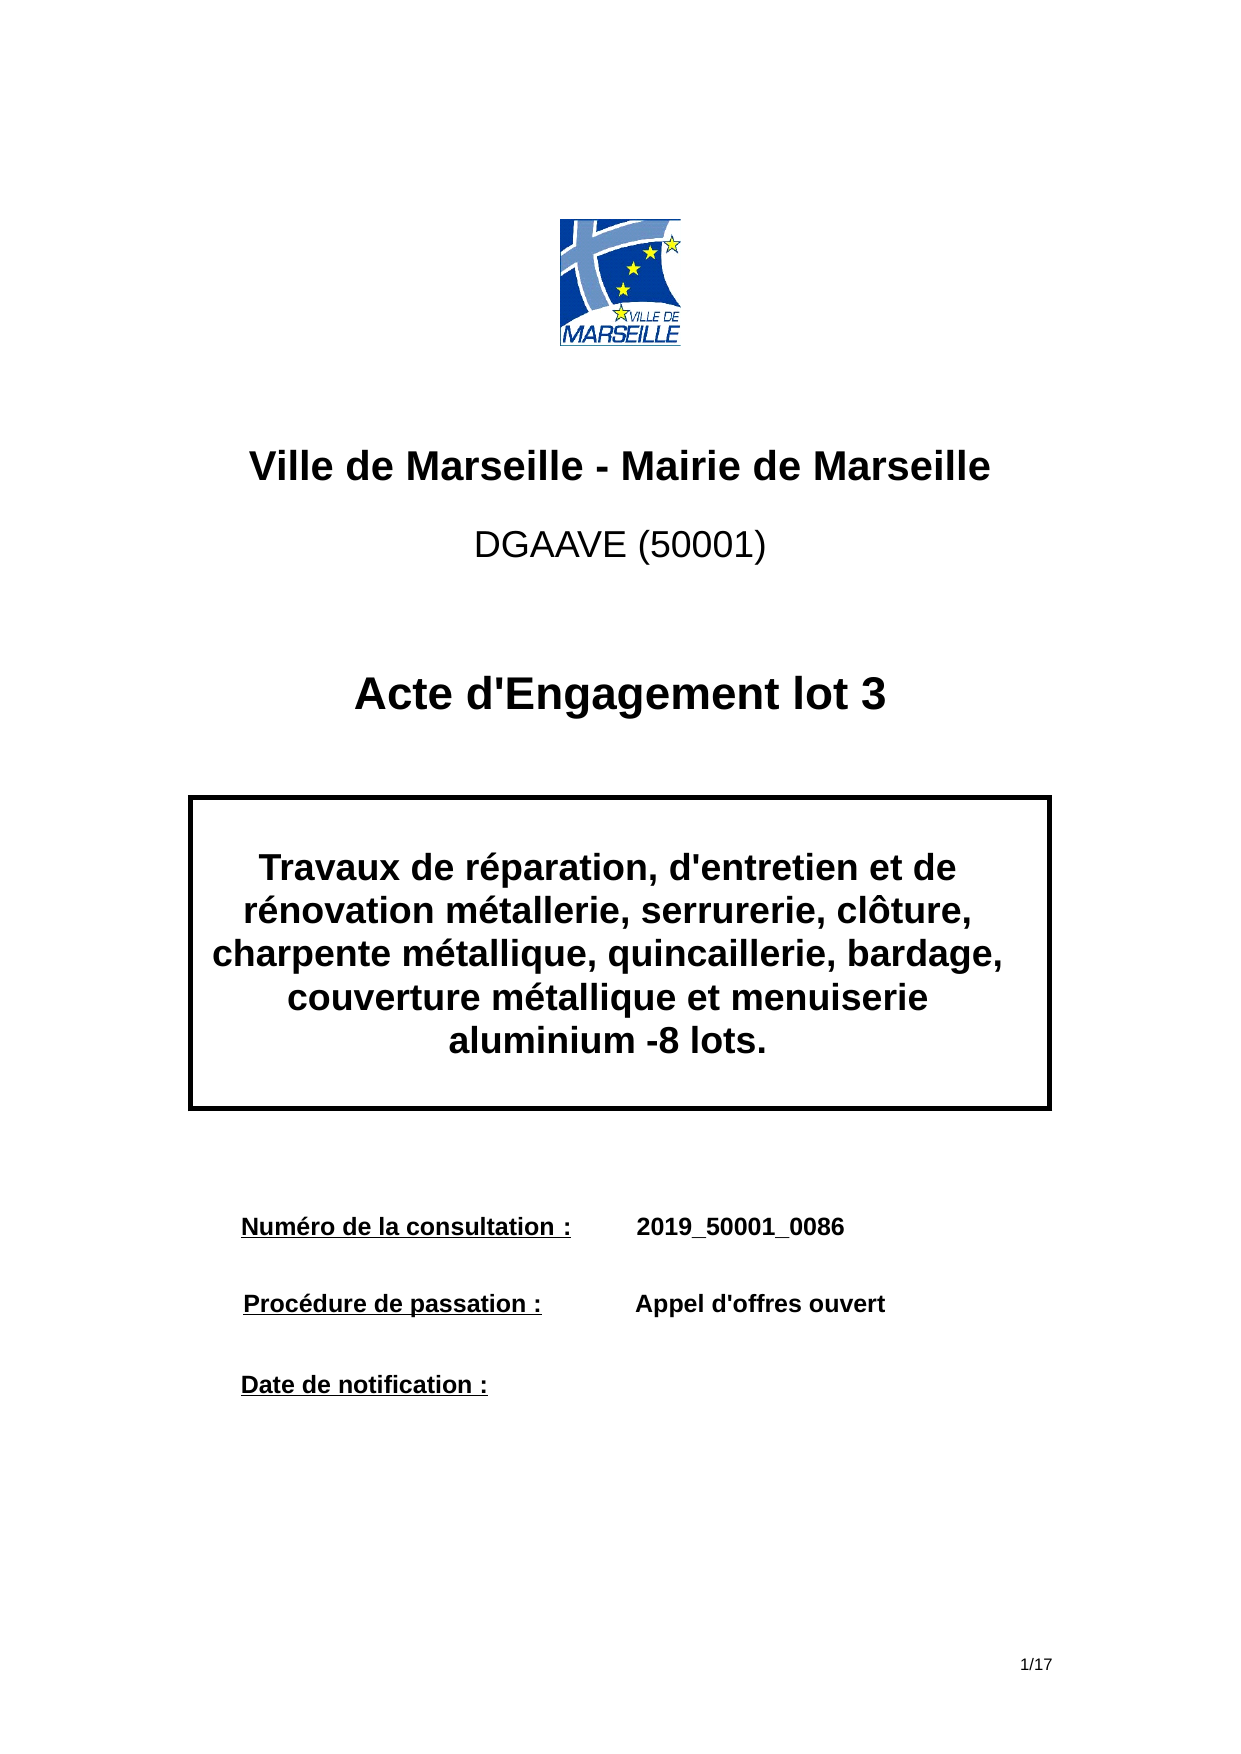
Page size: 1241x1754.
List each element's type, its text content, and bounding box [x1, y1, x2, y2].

text DGAAVE (50001) [188, 523, 1052, 566]
text Procédure de passation : Appel d'offres ouvert [243, 1289, 1052, 1318]
text Ville de Marseille - Mairie de Marseille [188, 441, 1052, 489]
text Acte d'Engagement lot 3 [188, 667, 1052, 719]
text Numéro de la consultation : 2019_50001_0086 [241, 1212, 1052, 1241]
text Travaux de réparation, d'entretien et de rénovation métallerie, serrurerie, clôture, charpente métallique, quincaillerie, bardage, couverture métallique et menuiserie aluminium -8 lots. [193, 838, 1047, 1061]
text Date de notification : [241, 1370, 1052, 1399]
